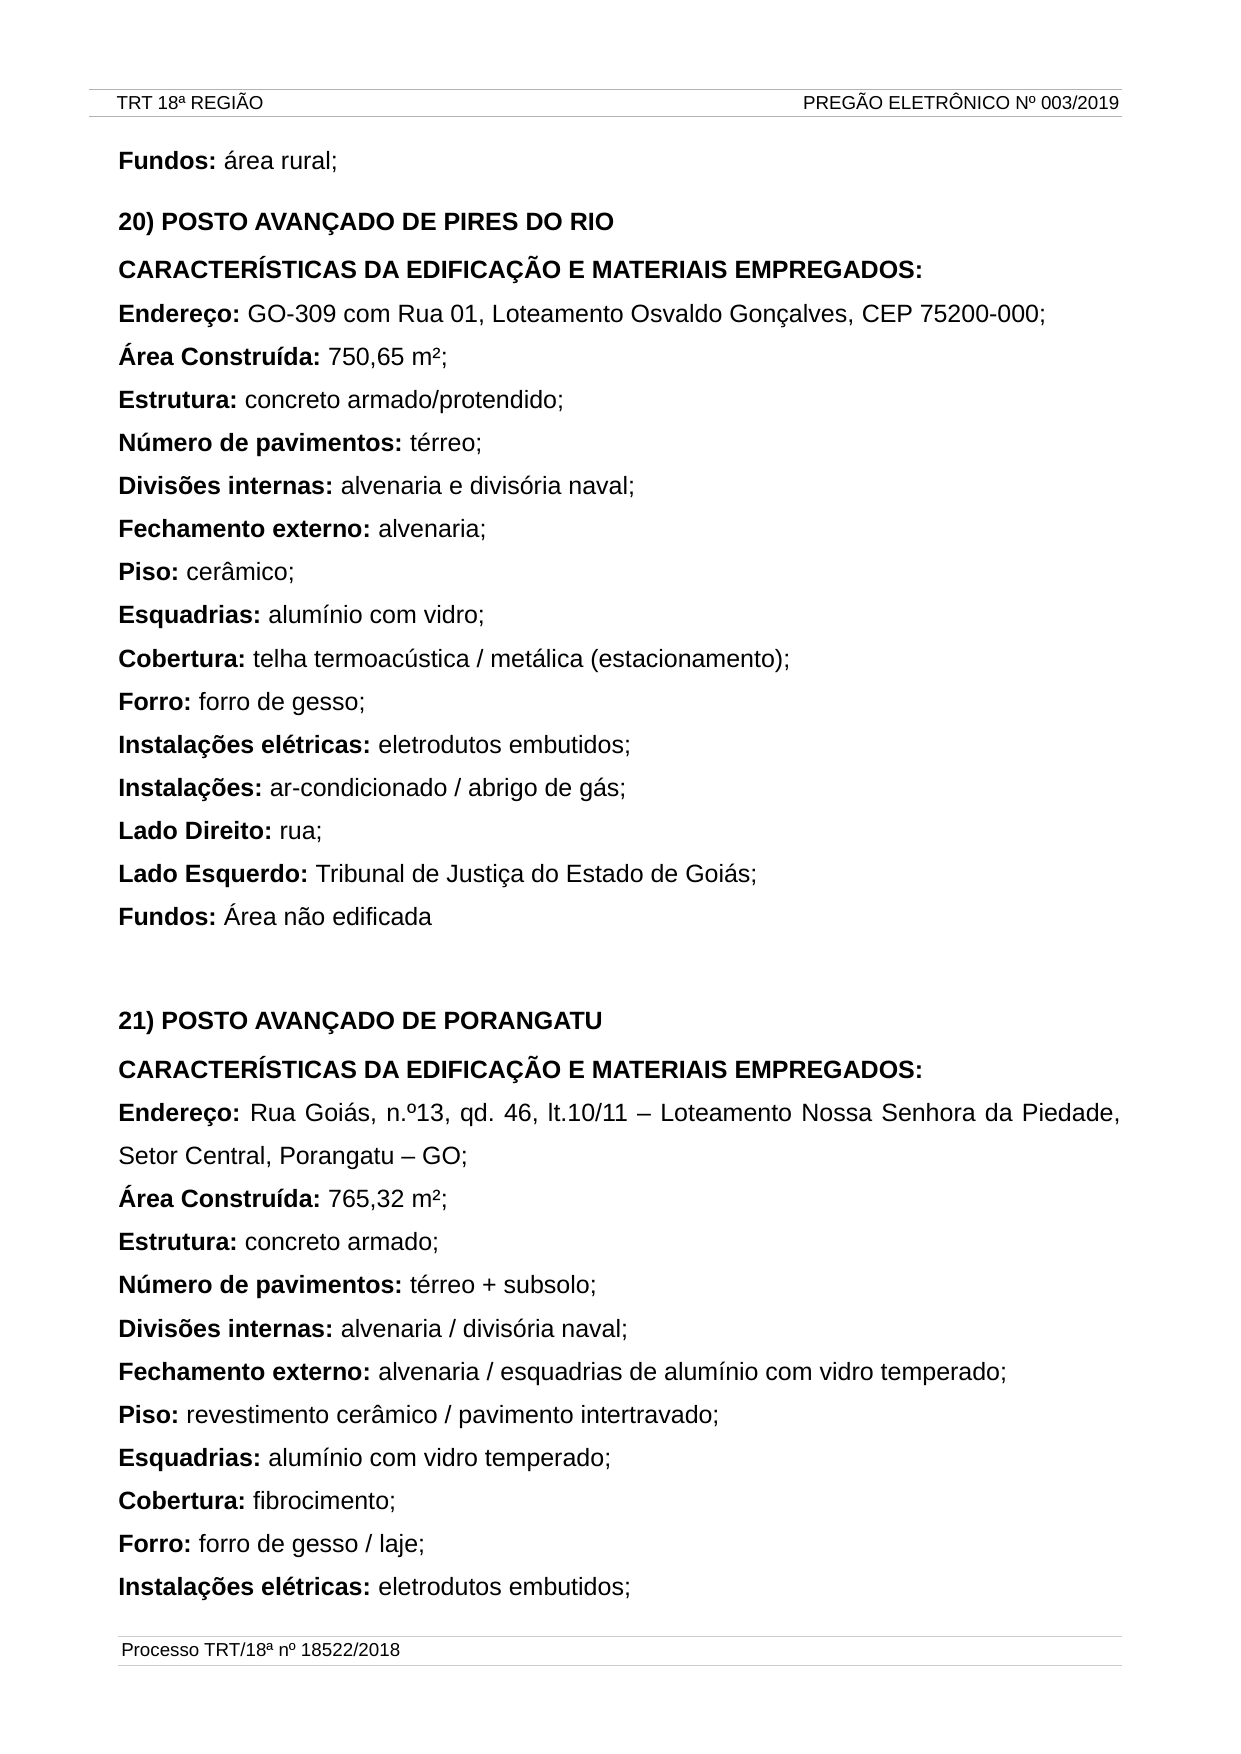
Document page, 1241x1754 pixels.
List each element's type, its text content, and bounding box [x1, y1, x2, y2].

text Endereço: GO-309 com Rua 01, Loteamento Osvaldo Gonçalves, CEP 75200-000; [118, 299, 1122, 327]
text Instalações: ar-condicionado / abrigo de gás; [118, 773, 1122, 802]
text Divisões internas: alvenaria e divisória naval; [118, 471, 1122, 500]
text Fundos: área rural; [118, 146, 1122, 174]
text Esquadrias: alumínio com vidro; [118, 601, 1122, 629]
text Endereço: Rua Goiás, n.º13, qd. 46, lt.10/11 – Loteamento Nossa Senhora da Piedade, Setor Central, Porangatu – GO; [118, 1098, 1122, 1170]
text Área Construída: 765,32 m²; [118, 1184, 1122, 1213]
text Piso: revestimento cerâmico / pavimento intertravado; [118, 1400, 1122, 1428]
text CARACTERÍSTICAS DA EDIFICAÇÃO E MATERIAIS EMPREGADOS: [118, 256, 1122, 284]
text Lado Direito: rua; [118, 816, 1122, 845]
text 21) POSTO AVANÇADO DE PORANGATU [118, 1006, 1122, 1034]
text Divisões internas: alvenaria / divisória naval; [118, 1313, 1122, 1342]
text Lado Esquerdo: Tribunal de Justiça do Estado de Goiás; [118, 859, 1122, 888]
text Fechamento externo: alvenaria; [118, 514, 1122, 543]
text Esquadrias: alumínio com vidro temperado; [118, 1443, 1122, 1472]
text Fundos: Área não edificada [118, 902, 1122, 931]
text Número de pavimentos: térreo; [118, 428, 1122, 457]
text Instalações elétricas: eletrodutos embutidos; [118, 1572, 1122, 1601]
text Cobertura: telha termoacústica / metálica (estacionamento); [118, 644, 1122, 672]
text Instalações elétricas: eletrodutos embutidos; [118, 730, 1122, 759]
text Área Construída: 750,65 m²; [118, 342, 1122, 371]
text Fechamento externo: alvenaria / esquadrias de alumínio com vidro temperado; [118, 1357, 1122, 1385]
text CARACTERÍSTICAS DA EDIFICAÇÃO E MATERIAIS EMPREGADOS: [118, 1055, 1122, 1083]
text Estrutura: concreto armado; [118, 1227, 1122, 1256]
text Número de pavimentos: térreo + subsolo; [118, 1270, 1122, 1299]
text Cobertura: fibrocimento; [118, 1486, 1122, 1515]
text Forro: forro de gesso / laje; [118, 1529, 1122, 1558]
text Piso: cerâmico; [118, 557, 1122, 586]
text 20) POSTO AVANÇADO DE PIRES DO RIO [118, 206, 1122, 235]
text Forro: forro de gesso; [118, 687, 1122, 716]
text Estrutura: concreto armado/protendido; [118, 385, 1122, 414]
